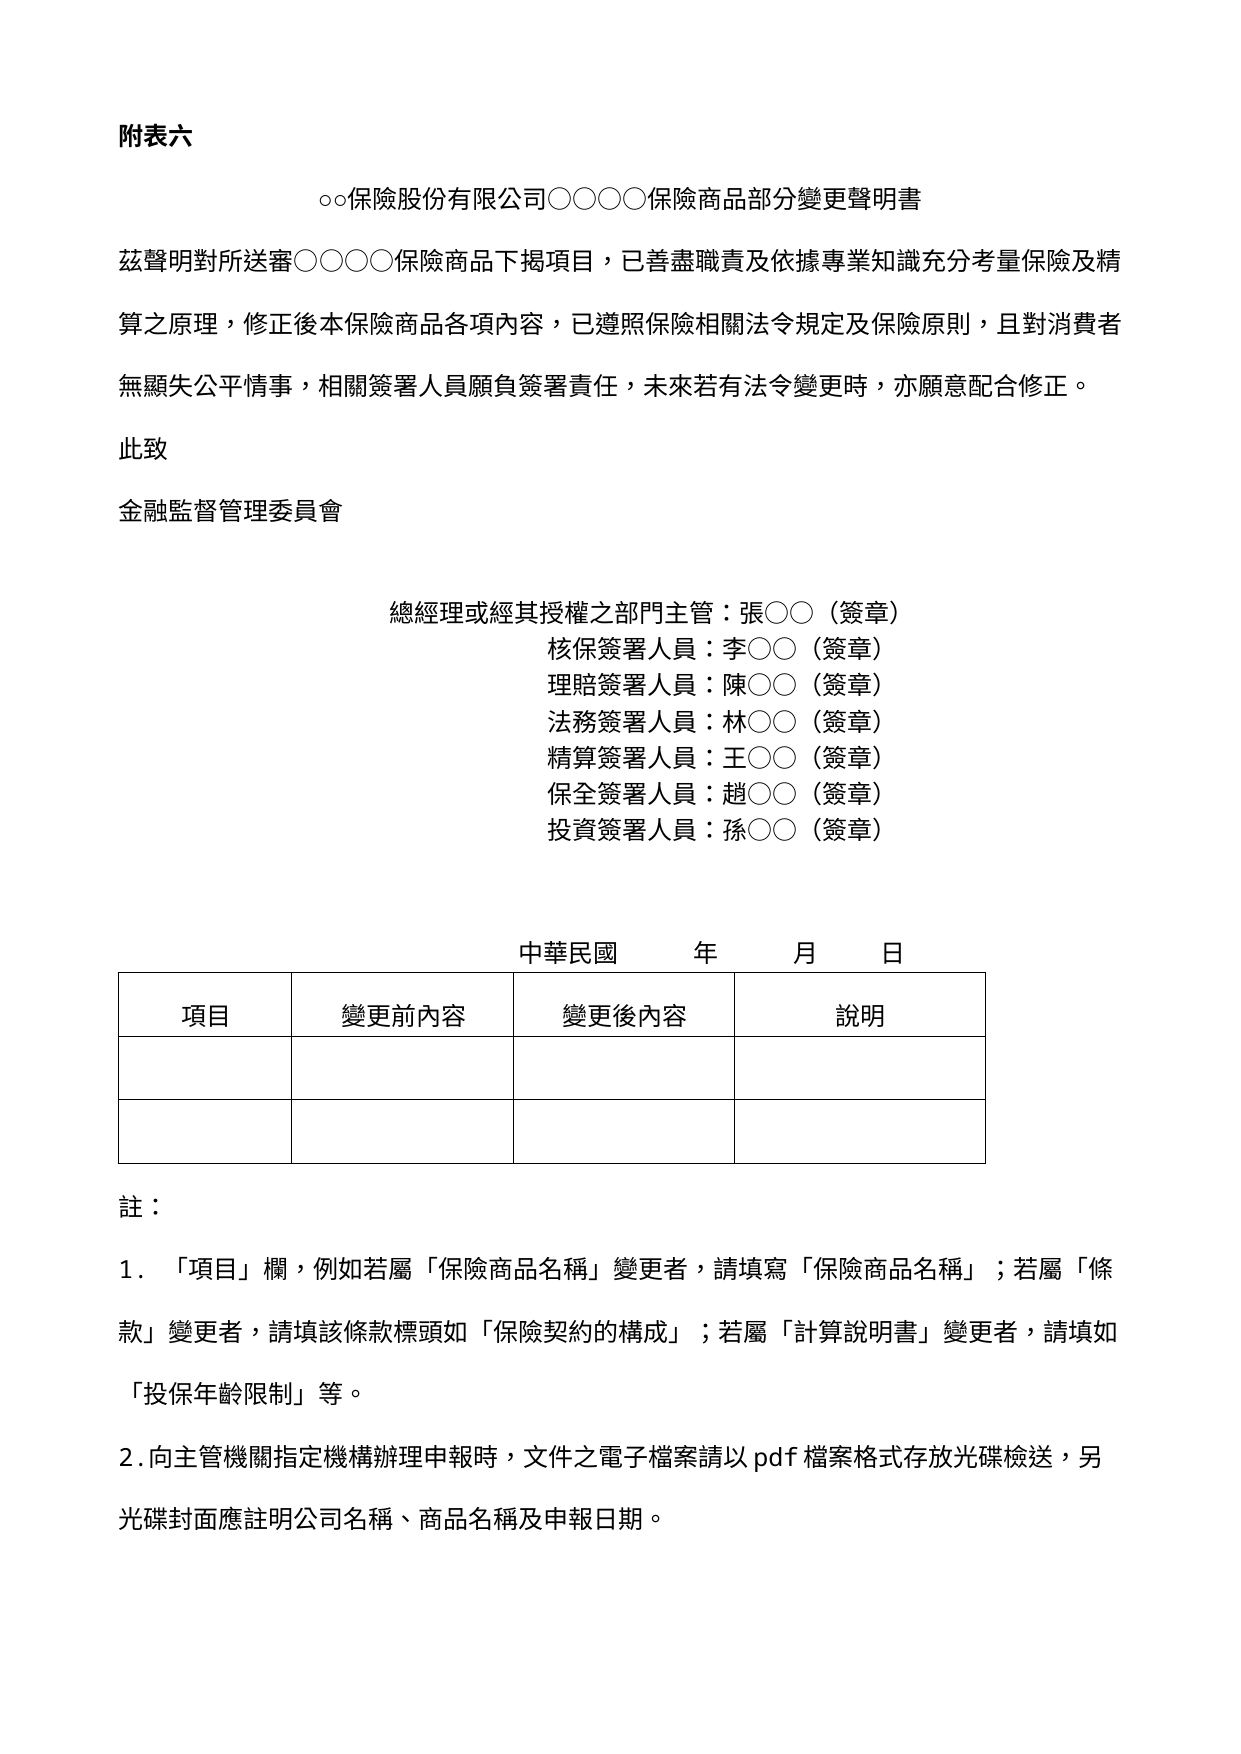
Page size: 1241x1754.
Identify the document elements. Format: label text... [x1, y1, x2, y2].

text 1. 「項目」欄，例如若屬「保險商品名稱」變更者，請填寫「保險商品名稱」；若屬「條款」變更者，請填該條款標頭如「保險契約的構成」；若屬「計算說明書」變更者，請填如「投保年齡限制」等。 [118, 1226, 1122, 1414]
text 茲聲明對所送審○○○○保險商品下揭項目，已善盡職責及依據專業知識充分考量保險及精算之原理，修正後本保險商品各項內容，已遵照保險相關法令規定及保險原則，且對消費者無顯失公平情事，相關簽署人員願負簽署責任，未來若有法令變更時，亦願意配合修正。 [118, 218, 1122, 406]
text ○○保險股份有限公司○○○○保險商品部分變更聲明書 [118, 156, 1122, 218]
table_header 變更後內容 [514, 973, 734, 1036]
text 2.向主管機關指定機構辦理申報時，文件之電子檔案請以pdf檔案格式存放光碟檢送，另光碟封面應註明公司名稱、商品名稱及申報日期。 [118, 1414, 1122, 1539]
table_header 變更前內容 [292, 973, 513, 1036]
text 法務簽署人員：林○○（簽章） [199, 702, 1116, 738]
text 附表六 [118, 93, 1122, 156]
text 精算簽署人員：王○○（簽章） [199, 738, 1116, 774]
table_cell [735, 1100, 985, 1163]
table_cell [735, 1037, 985, 1099]
text 此致 [118, 406, 1122, 468]
table_cell [292, 1037, 513, 1099]
table_header 項目 [119, 973, 291, 1036]
table_cell [119, 1100, 291, 1163]
table_cell [119, 1037, 291, 1099]
table_cell [514, 1037, 734, 1099]
table_header 說明 [735, 973, 985, 1036]
text 理賠簽署人員：陳○○（簽章） [199, 666, 1116, 702]
table_cell [514, 1100, 734, 1163]
text 保全簽署人員：趙○○（簽章） [199, 774, 1116, 811]
text 投資簽署人員：孫○○（簽章） [199, 811, 1116, 847]
text 核保簽署人員：李○○（簽章） [199, 629, 1116, 666]
text 註： [118, 1164, 1122, 1226]
text 金融監督管理委員會 [118, 468, 1122, 531]
text 總經理或經其授權之部門主管：張○○（簽章） [199, 593, 1116, 629]
table_cell [292, 1100, 513, 1163]
text 中華民國 年 月 日 [149, 909, 1122, 972]
